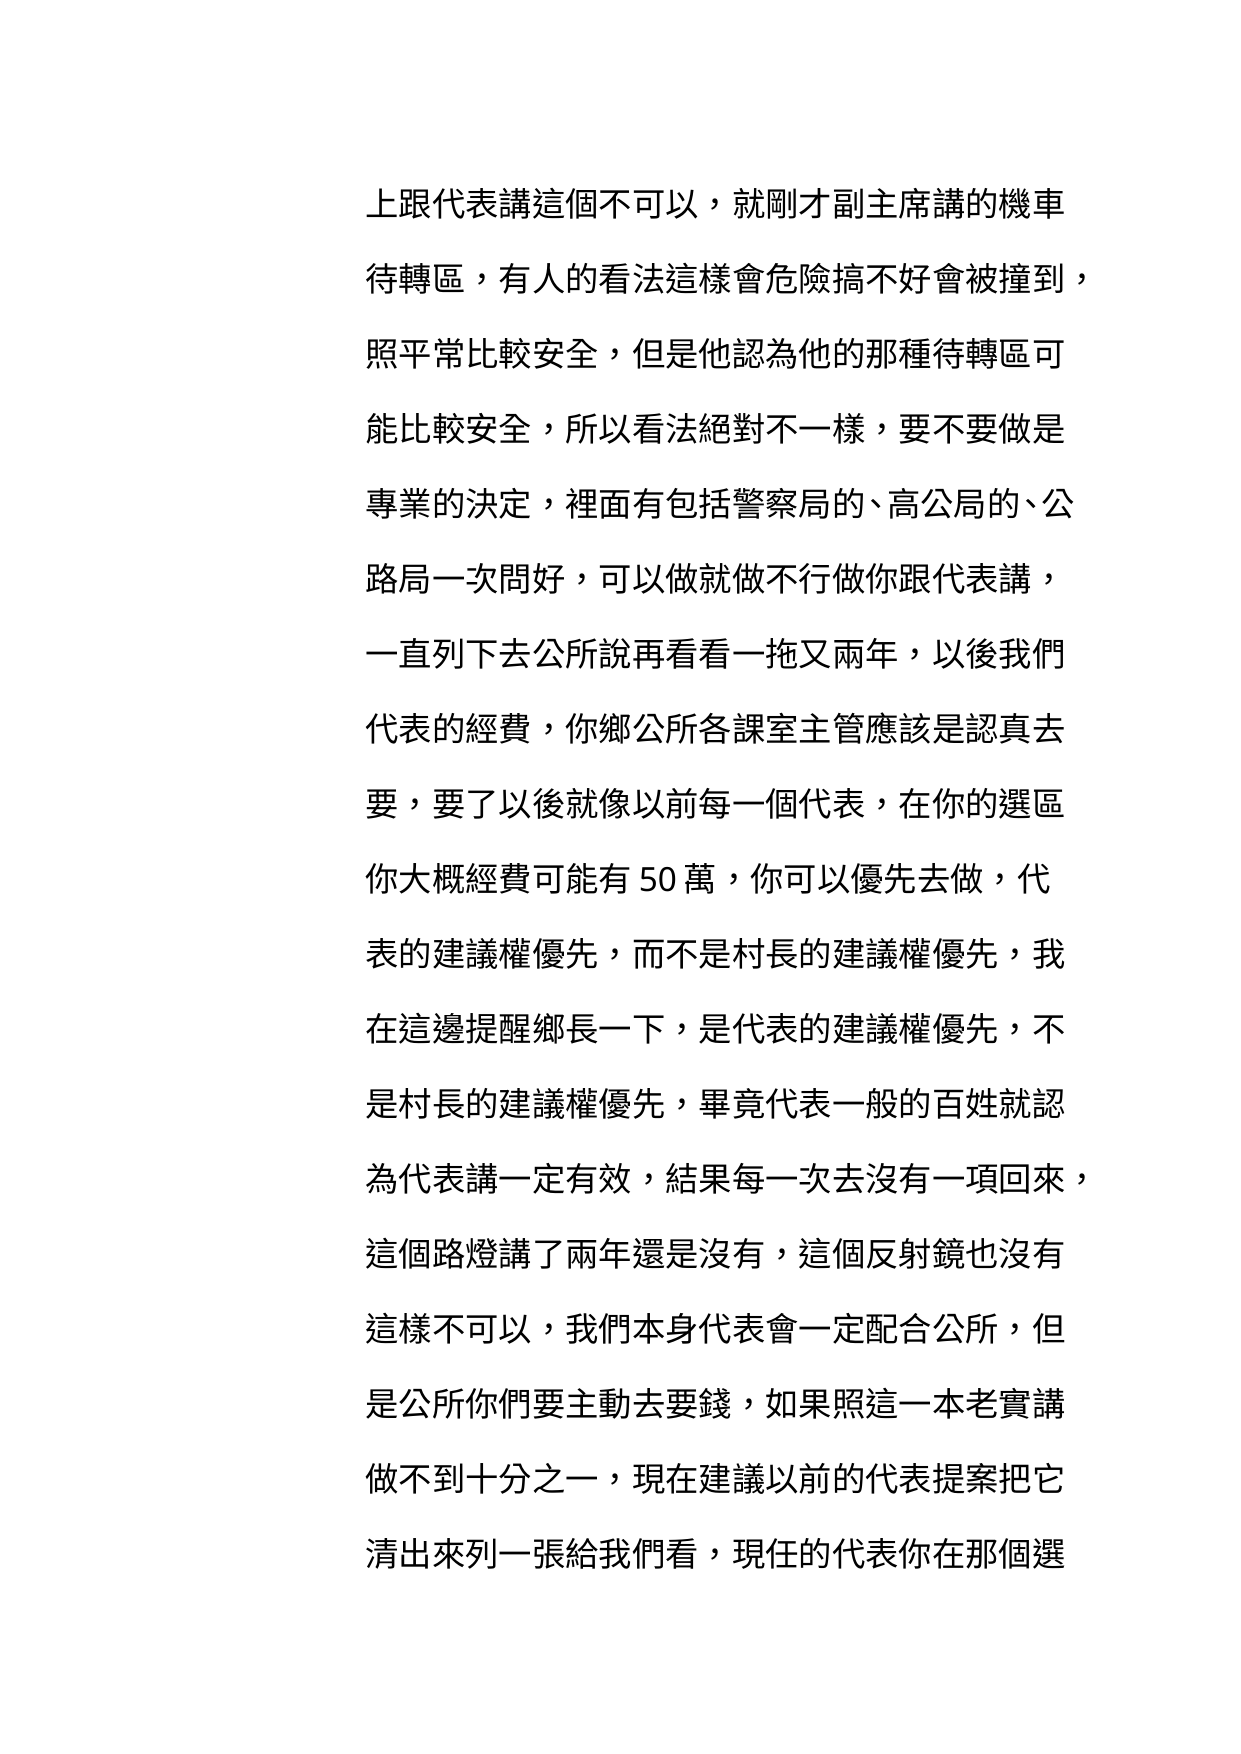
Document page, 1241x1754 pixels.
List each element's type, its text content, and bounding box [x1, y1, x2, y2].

text 劉主席樹生：我想這樣也不是辦法，這裡面有我們上一屆以前代表提的案子，我們公所把它整理出來，你全部把它從這一本提出來，下一次我們再直接檢討，如果不需要再列管的我們就刪掉，如果現在的代表他願意接下來，他認為有需要那就列到他的部分，鄉長以後我們代表你可能要恢復到我們8、9年前那時的做法，就是你如果要到經費，每個選區大小不一樣，有些偏遠的他一個代表3個村，你今天就是丟一億下去他還是不夠，中平你在提大大小小提出來，我沒有錢讓他做他還是不夠，就像上一次做中平集會所200多萬，後來就600多萬，但是一回過頭他還是很多要做，永遠做不完，就像現在中心橋我們200萬，可能縣府要幫他付450萬，到時候再追加就一千萬不是這樣子做，我們的經費也不可能這樣子做，如果這樣子做銅鑼鄉公所一、二年就沒錢了、就垮掉了，所以我們代表提的案子，我認為鄉長從裡面挑重要的先做、急需的先做、可以溝通的先做，如果不行馬上跟代表講這個不可以，就剛才副主席講的機車待轉區，有人的看法這樣會危險搞不好會被撞到，照平常比較安全，但是他認為他的那種待轉區可能比較安全，所以看法絕對不一樣，要不要做是專業的決定，裡面有包括警察局的、高公局的、公路局一次問好，可以做就做不行做你跟代表講，一直列下去公所說再看看一拖又兩年，以後我們代表的經費，你鄉公所各課室主管應該是認真去要，要了以後就像以前每一個代表，在你的選區你大概經費可能有50萬，你可以優先去做，代表的建議權優先，而不是村長的建議權優先，我在這邊提醒鄉長一下，是代表的建議權優先，不是村長的建議權優先，畢竟代表一般的百姓就認為代表講一定有效，結果每一次去沒有一項回來，這個路燈講了兩年還是沒有，這個反射鏡也沒有這樣不可以，我們本身代表會一定配合公所，但是公所你們要主動去要錢，如果照這一本老實講做不到十分之一，現在建議以前的代表提案把它清出來列一張給我們看，現任的代表你在那個選區，你認為要做那你就把他接下來做，其他的如果沒有辦法了，你想辦法通知以前的代表，那我們就直接先暫時解除，這樣子才不會一整本，你現在看到12點也看不完，好不好用這個方式。 [165, 164, 1075, 1589]
